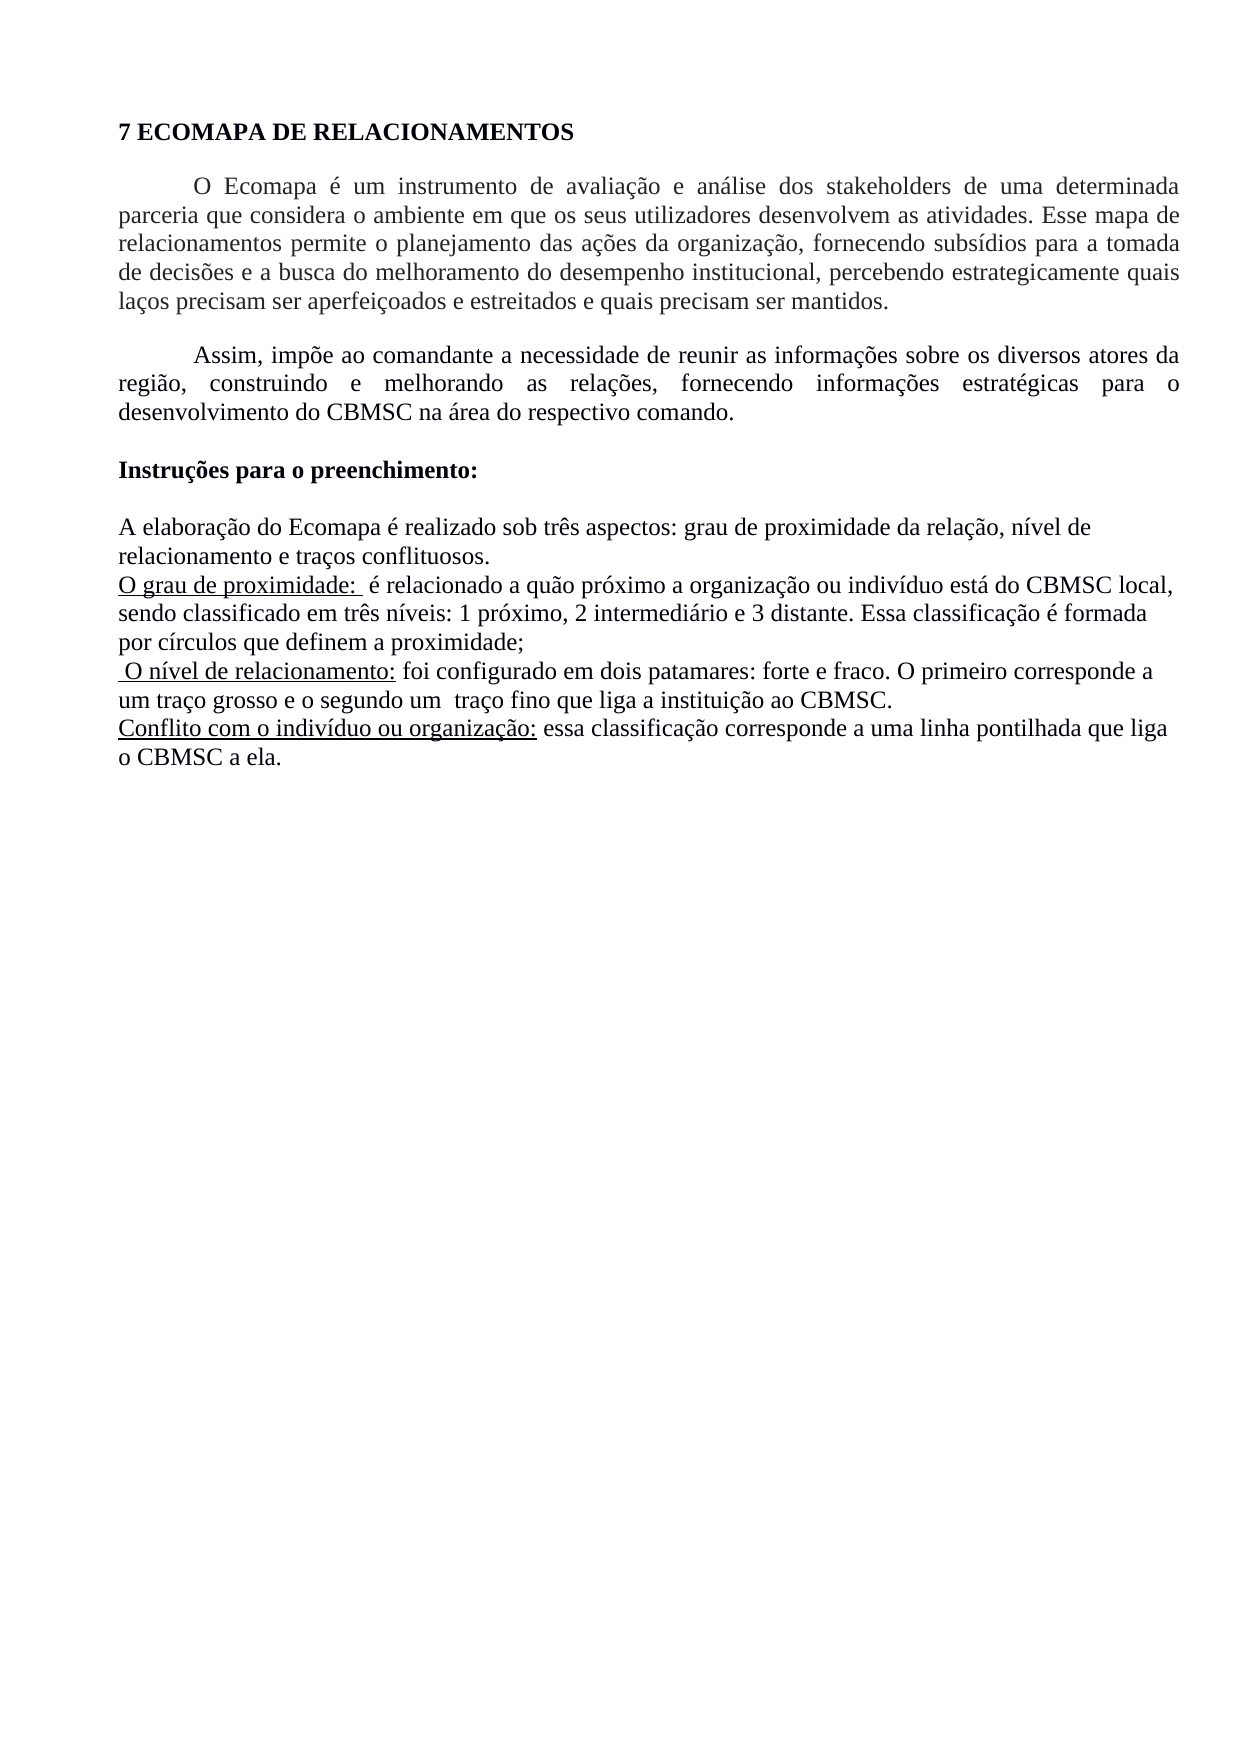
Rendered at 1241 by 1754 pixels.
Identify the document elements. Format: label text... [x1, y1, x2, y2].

text Assim, impõe ao comandante a necessidade de reunir as informações sobre os diversos atores da região, construindo e melhorando as relações, fornecendo informações estratégicas para o desenvolvimento do CBMSC na área do respectivo comando. [118, 340, 1181, 426]
text Conflito com o indivíduo ou organização: essa classificação corresponde a uma linha pontilhada que liga o CBMSC a ela. [118, 713, 1181, 771]
text O Ecomapa é um instrumento de avaliação e análise dos stakeholders de uma determinada parceria que considera o ambiente em que os seus utilizadores desenvolvem as atividades. Esse mapa de relacionamentos permite o planejamento das ações da organização, fornecendo subsídios para a tomada de decisões e a busca do melhoramento do desempenho institucional, percebendo estrategicamente quais laços precisam ser aperfeiçoados e estreitados e quais precisam ser mantidos. [118, 171, 1181, 315]
text O nível de relacionamento: foi configurado em dois patamares: forte e fraco. O primeiro corresponde a um traço grosso e o segundo um traço fino que liga a instituição ao CBMSC. [118, 656, 1181, 713]
text A elaboração do Ecomapa é realizado sob três aspectos: grau de proximidade da relação, nível de relacionamento e traços conflituosos. [118, 512, 1181, 570]
text Instruções para o preenchimento: [118, 455, 1181, 483]
text O grau de proximidade: é relacionado a quão próximo a organização ou indivíduo está do CBMSC local, sendo classificado em três níveis: 1 próximo, 2 intermediário e 3 distante. Essa classificação é formada por círculos que definem a proximidade; [118, 570, 1181, 656]
text 7 ECOMAPA DE RELACIONAMENTOS [118, 117, 1181, 146]
